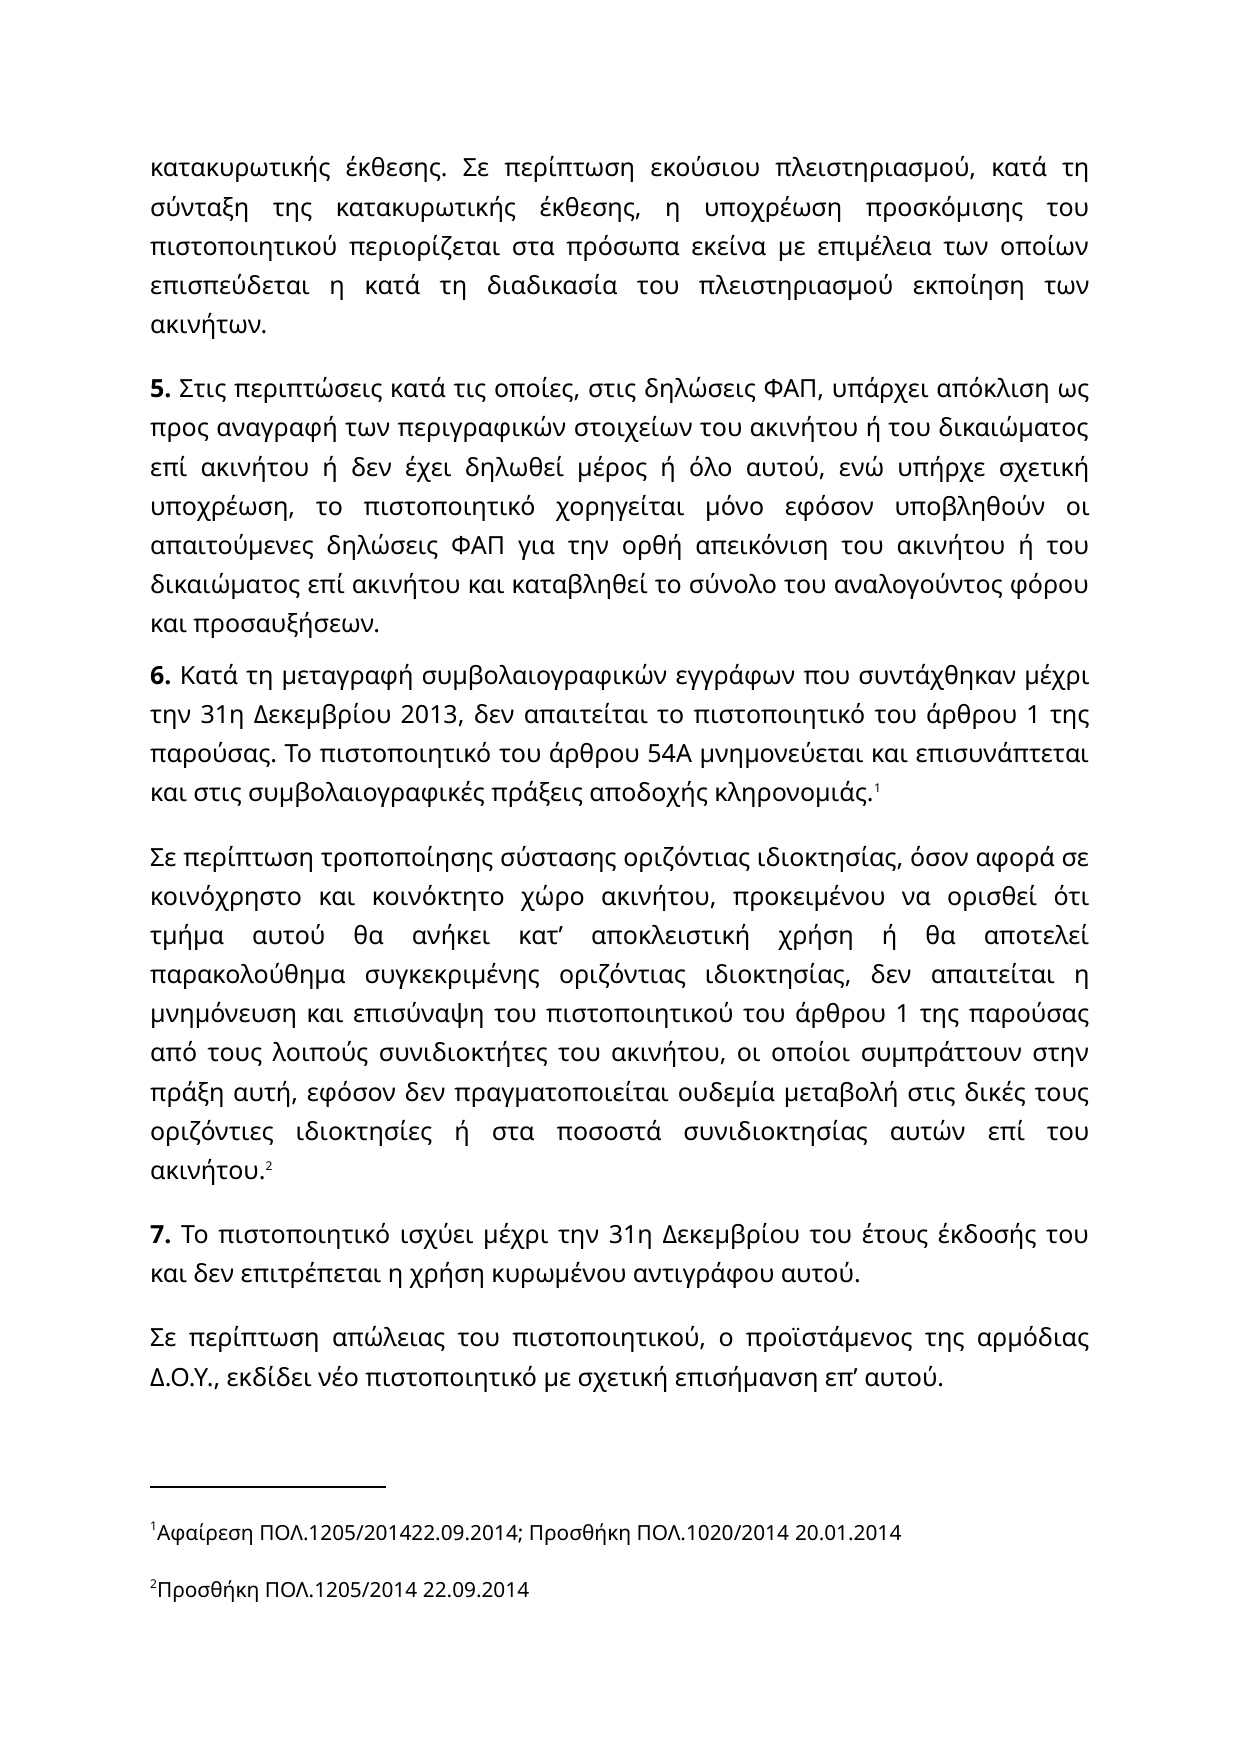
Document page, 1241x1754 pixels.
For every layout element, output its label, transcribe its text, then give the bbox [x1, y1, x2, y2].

text Σε περίπτωση απώλειας του πιστοποιητικού, ο προϊστάμενος της αρμόδιας Δ.Ο.Υ., εκδίδει νέο πιστοποιητικό με σχετική επισήμανση επ’ αυτού. [150, 1320, 1090, 1393]
text 7. Το πιστοποιητικό ισχύει μέχρι την 31η Δεκεμβρίου του έτους έκδοσής του και δεν επιτρέπεται η χρήση κυρωμένου αντιγράφου αυτού. [150, 1217, 1090, 1290]
text Προσθήκη ΠΟΛ.1205/2014 22.09.2014 [150, 1576, 1090, 1604]
text 5. Στις περιπτώσεις κατά τις οποίες, στις δηλώσεις ΦΑΠ, υπάρχει απόκλιση ως προς αναγραφή των περιγραφικών στοιχείων του ακινήτου ή του δικαιώματος επί ακινήτου ή δεν έχει δηλωθεί μέρος ή όλο αυτού, ενώ υπήρχε σχετική υποχρέωση, το πιστοποιητικό χορηγείται μόνο εφόσον υποβληθούν οι απαιτούμενες δηλώσεις ΦΑΠ για την ορθή απεικόνιση του ακινήτου ή του δικαιώματος επί ακινήτου και καταβληθεί το σύνολο του αναλογούντος φόρου και προσαυξήσεων. [150, 371, 1090, 640]
text 6. Κατά τη μεταγραφή συμβολαιογραφικών εγγράφων που συντάχθηκαν μέχρι την 31η Δεκεμβρίου 2013, δεν απαιτείται το πιστοποιητικό του άρθρου 1 της παρούσας. Το πιστοποιητικό του άρθρου 54Α μνημονεύεται και επισυνάπτεται και στις συμβολαιογραφικές πράξεις αποδοχής κληρονομιάς. [150, 657, 1090, 809]
text κατακυρωτικής έκθεσης. Σε περίπτωση εκούσιου πλειστηριασμού, κατά τη σύνταξη της κατακυρωτικής έκθεσης, η υποχρέωση προσκόμισης του πιστοποιητικού περιορίζεται στα πρόσωπα εκείνα με επιμέλεια των οποίων επισπεύδεται η κατά τη διαδικασία του πλειστηριασμού εκποίηση των ακινήτων. [150, 150, 1090, 341]
text Σε περίπτωση τροποποίησης σύστασης οριζόντιας ιδιοκτησίας, όσον αφορά σε κοινόχρηστο και κοινόκτητο χώρο ακινήτου, προκειμένου να ορισθεί ότι τμήμα αυτού θα ανήκει κατ’ αποκλειστική χρήση ή θα αποτελεί παρακολούθημα συγκεκριμένης οριζόντιας ιδιοκτησίας, δεν απαιτείται η μνημόνευση και επισύναψη του πιστοποιητικού του άρθρου 1 της παρούσας από τους λοιπούς συνιδιοκτήτες του ακινήτου, οι οποίοι συμπράττουν στην πράξη αυτή, εφόσον δεν πραγματοποιείται ουδεμία μεταβολή στις δικές τους οριζόντιες ιδιοκτησίες ή στα ποσοστά συνιδιοκτησίας αυτών επί του ακινήτου. [150, 839, 1090, 1187]
text Αφαίρεση ΠΟΛ.1205/201422.09.2014; Προσθήκη ΠΟΛ.1020/2014 20.01.2014 [150, 1518, 1090, 1546]
